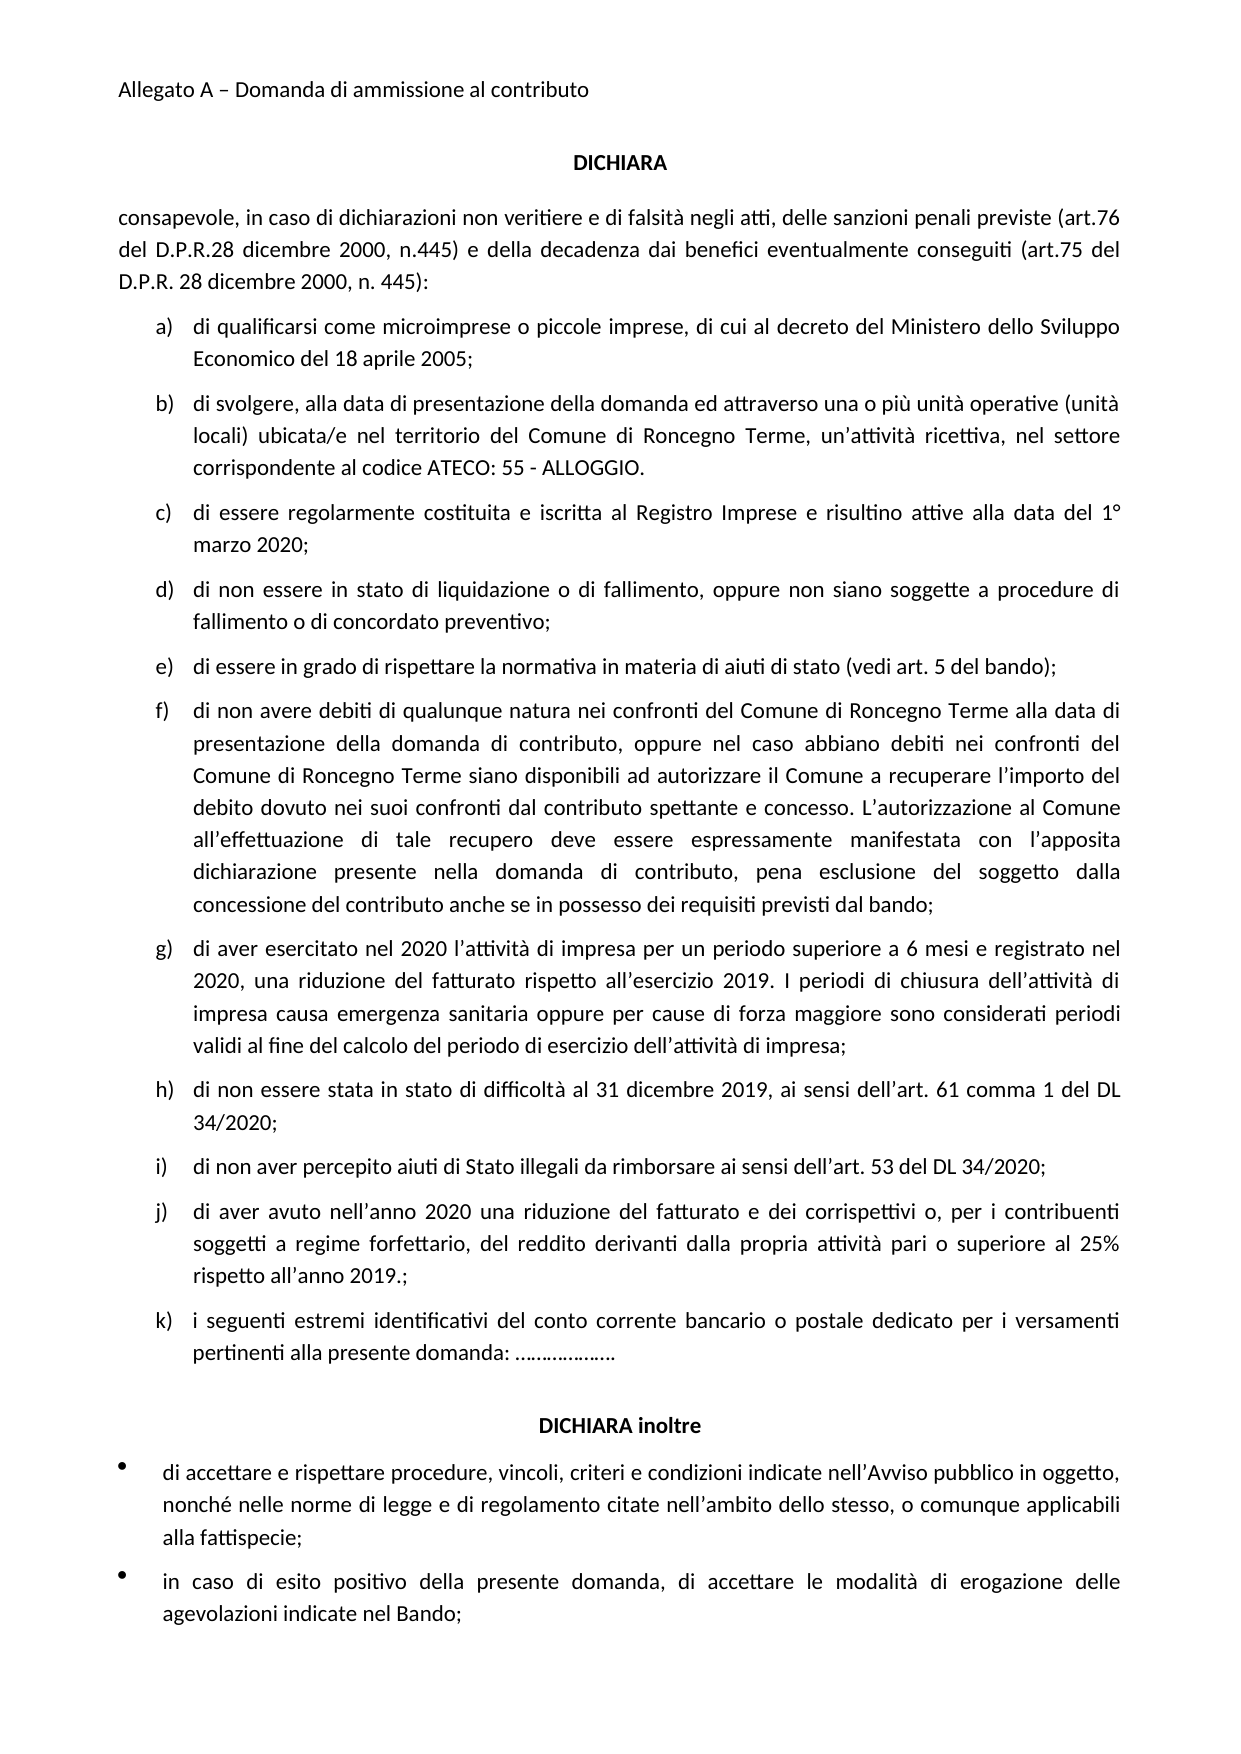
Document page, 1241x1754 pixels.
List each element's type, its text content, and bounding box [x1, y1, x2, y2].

subtitle di accettare e rispettare procedure, vincoli, criteri e condizioni indicate nell’Avviso pubblico in oggetto, nonché nelle norme di legge e di regolamento citate nell’ambito dello stesso, o comunque applicabili alla fattispecie; [118, 1458, 1122, 1551]
list di essere in grado di rispettare la normativa in materia di aiuti di stato (vedi art. 5 del bando); [155, 652, 1122, 680]
subtitle in caso di esito positivo della presente domanda, di accettare le modalità di erogazione delle agevolazioni indicate nel Bando; [118, 1567, 1122, 1628]
list di svolgere, alla data di presentazione della domanda ed attraverso una o più unità operative (unità locali) ubicata/e nel territorio del Comune di Roncegno Terme, un’attività ricettiva, nel settore corrispondente al codice ATECO: 55 - ALLOGGIO. [155, 389, 1122, 481]
list di aver esercitato nel 2020 l’attività di impresa per un periodo superiore a 6 mesi e registrato nel 2020, una riduzione del fatturato rispetto all’esercizio 2019. I periodi di chiusura dell’attività di impresa causa emergenza sanitaria oppure per cause di forza maggiore sono considerati periodi validi al fine del calcolo del periodo di esercizio dell’attività di impresa; [155, 934, 1122, 1059]
subtitle DICHIARA inoltre [118, 1411, 1122, 1439]
subtitle DICHIARA [118, 148, 1122, 176]
list di non avere debiti di qualunque natura nei confronti del Comune di Roncegno Terme alla data di presentazione della domanda di contributo, oppure nel caso abbiano debiti nei confronti del Comune di Roncegno Terme siano disponibili ad autorizzare il Comune a recuperare l’importo del debito dovuto nei suoi confronti dal contributo spettante e concesso. L’autorizzazione al Comune all’effettuazione di tale recupero deve essere espressamente manifestata con l’apposita dichiarazione presente nella domanda di contributo, pena esclusione del soggetto dalla concessione del contributo anche se in possesso dei requisiti previsti dal bando; [155, 697, 1122, 918]
list di non aver percepito aiuti di Stato illegali da rimborsare ai sensi dell’art. 53 del DL 34/2020; [155, 1152, 1122, 1181]
list di qualificarsi come microimprese o piccole imprese, di cui al decreto del Ministero dello Sviluppo Economico del 18 aprile 2005; [155, 312, 1122, 372]
list i seguenti estremi identificativi del conto corrente bancario o postale dedicato per i versamenti pertinenti alla presente domanda: ………………. [155, 1306, 1122, 1366]
list di non essere in stato di liquidazione o di fallimento, oppure non siano soggette a procedure di fallimento o di concordato preventivo; [155, 575, 1122, 635]
list di aver avuto nell’anno 2020 una riduzione del fatturato e dei corrispettivi o, per i contribuenti soggetti a regime forfettario, del reddito derivanti dalla propria attività pari o superiore al 25% rispetto all’anno 2019.; [155, 1197, 1122, 1289]
list di essere regolarmente costituita e iscritta al Registro Imprese e risultino attive alla data del 1° marzo 2020; [155, 498, 1122, 558]
list di non essere stata in stato di difficoltà al 31 dicembre 2019, ai sensi dell’art. 61 comma 1 del DL 34/2020; [155, 1076, 1122, 1136]
subtitle consapevole, in caso di dichiarazioni non veritiere e di falsità negli atti, delle sanzioni penali previste (art.76 del D.P.R.28 dicembre 2000, n.445) e della decadenza dai benefici eventualmente conseguiti (art.75 del D.P.R. 28 dicembre 2000, n. 445): [118, 203, 1122, 296]
